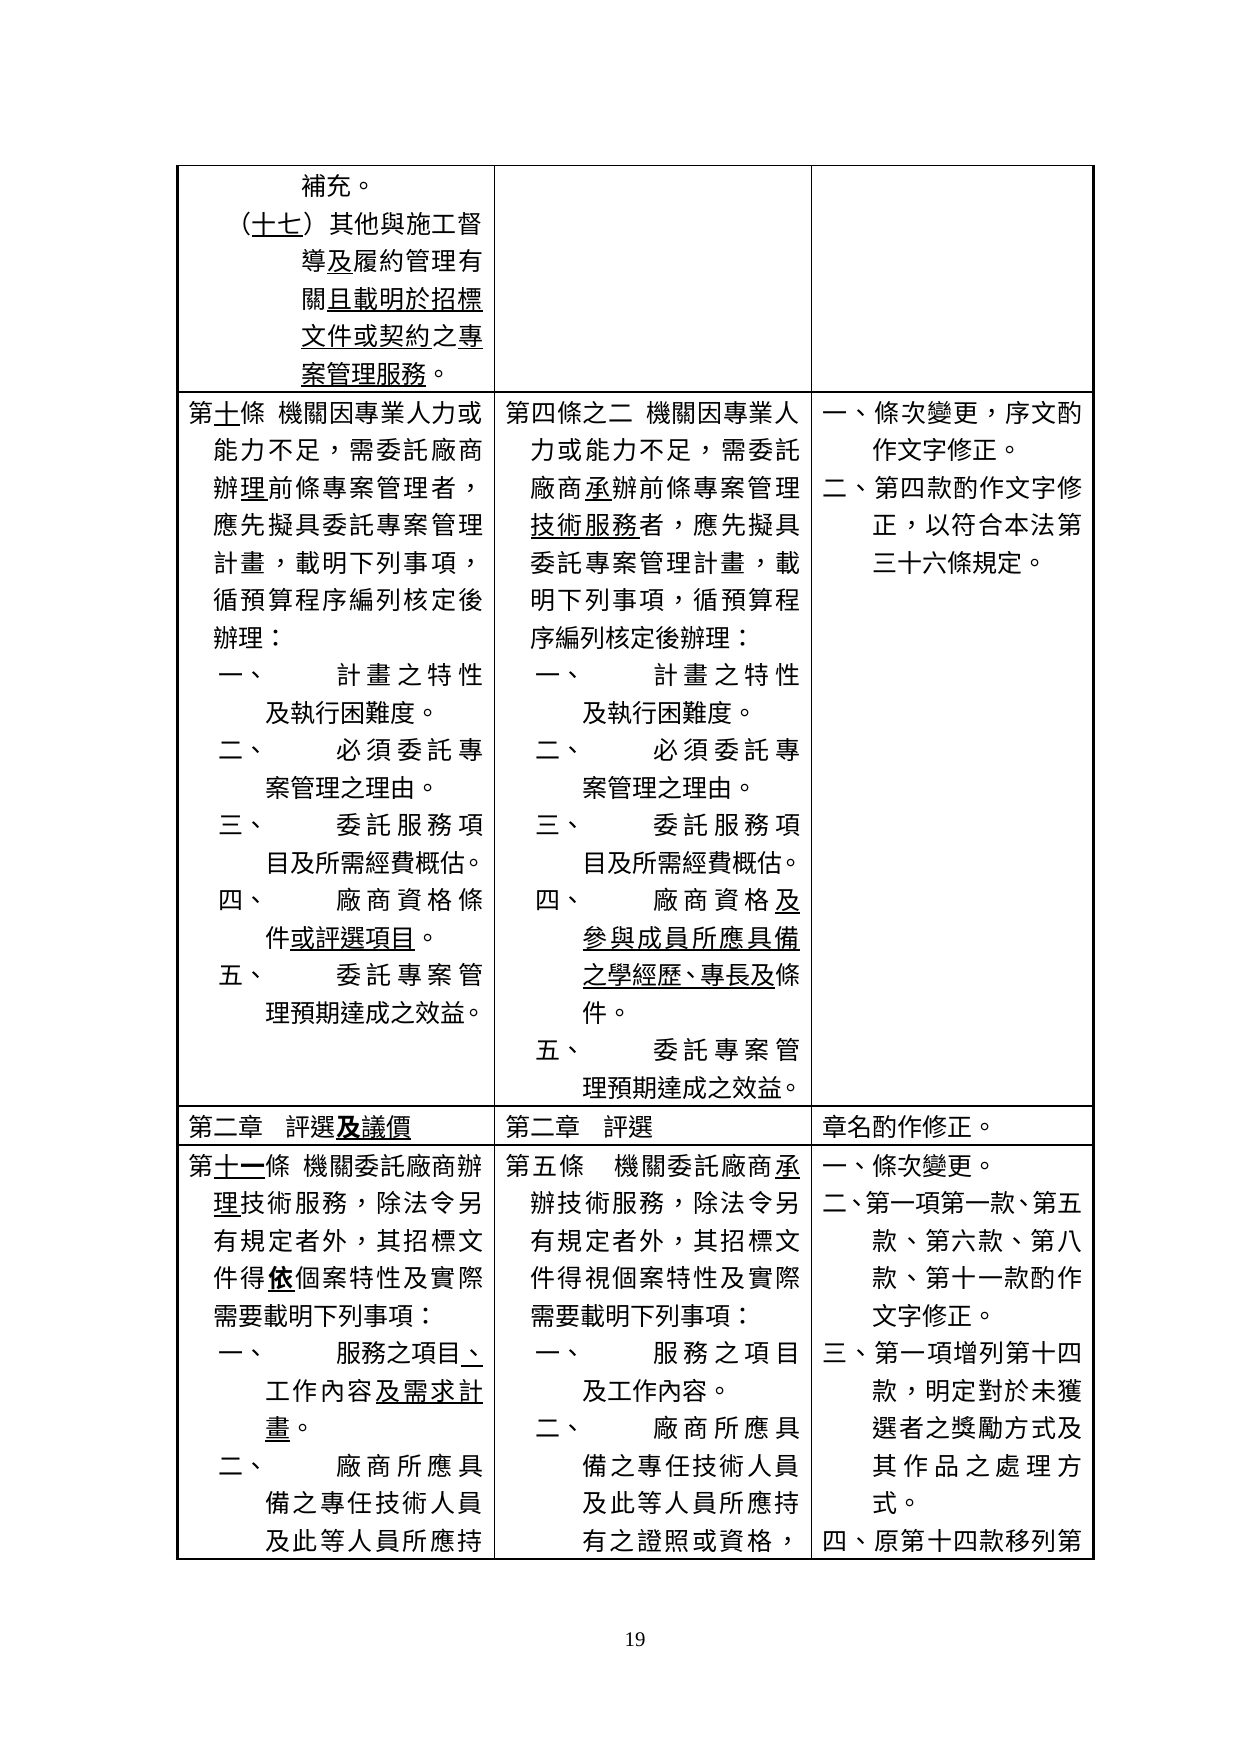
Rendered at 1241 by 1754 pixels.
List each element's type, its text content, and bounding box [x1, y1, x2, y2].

table_cell 一、條次變更。 二、第一項第一款、第五款、第六款、第八款、第十一款酌作文字修正。 三、第一項增列第十四款，明定對於未獲選者之獎勵方式及其作品之處理方式。 四、原第十四款移列第 [812, 1146, 1092, 1558]
table_cell [812, 166, 1092, 391]
table_cell 一、條次變更，序文酌作文字修正。 二、第四款酌作文字修正，以符合本法第三十六條規定。 [812, 393, 1092, 1105]
table_cell 第九條 機關委託廠商辦理專案管理，得依採購案件之特性及實際需要，就下列服務項目擇定之： 可行性研究之諮詢及審查： 計畫需求之評估。 可行性報告、環境影響說明書及環境影響評估報告書之審查。 方案之比較研究或評估。 財務分析及財源取得方式之建議。 初步預算之擬訂。 計畫綱要進度表之編擬。 設計需求之評估及建議。 專業服務及技術服務廠商之甄選建議及相關文件之擬訂。 用地取得及拆遷補償分析。 資源需求來源之評估。 （十一）其他與可行性研究有關且載明於招標文件或契約之專案管理服務。 規劃之諮詢及審查： 規劃圖說及概要說明書之諮詢及審查。 都市計畫、區域計畫或水土保持計畫等規劃之諮詢及審查。 設計準則之審查。 規劃報告之諮詢及審查。 其他與規劃有關且載明於招標文件或契約之專案管理服務。 設計之諮詢及審查： 專業服務及技術服務廠商之工作成果審查、工作協調及督導。 材料、設備系統選擇及採購時程之建議。 計畫總進度表之編擬。 設計進度之管理及協調。 設計、規範（含綱要規範）與圖樣之審查及協調。 設計工作之品管及檢核。 施工可行性之審查及建議。 專業服務及技術服務廠商服務費用計價作業之審核。 發包預算之審查。 發包策略及分標原則之研訂或建議，或分標計畫之審查。 文件檔案及工程管理資訊系統之建立。 其他與設計有關且載明於招標文件或契約之專案管理服務。 招標、決標之諮詢及審查： 招標文件之準備或審查。 協助辦理招標作業之招標文件之說明、澄清、補充或修正。 協助辦理投標廠商資格之訂定及審查作業。 協助辦理投標文件之審查及評比。 協助辦理契約之簽訂。 協助辦理器材、設備、零件之採購。 其他與招標、決標有關且載明於招標文件或契約之專案管理服務。 五、施工督導與履約管理之諮詢及審查： 各工作項目界面之協調及整合。 施工計畫、品管計畫、預訂進度、施工圖、器材樣品及其他送審資料之審查或複核。 重要分包廠商及設備製造商資歷之審查或複核。 施工品質管理工作之督導或稽核。 工地安全衛生、交通維持及環境保護之督導或稽核。 施工進度之查核、分析、督導及改善建議。 施工估驗計價之審查或複核。 契約變更之處理及建議。 契約爭議與索賠案件之協助處理。但不包括擔任訴訟代理人。 （十）竣工圖及結算資料之審定或複核。 （十一）給排水、機電設備、管線、各種設施測試及試運轉之督導及建議。 （十二）協助辦理工程驗收、移交作業。 （十三）設備運轉及維護人員訓練。 （十四）維護及運轉手冊之編擬或審定。 （十五）特殊設備圖樣之審查、監造、檢驗及安裝之監督。 （十六）計畫相關資料之彙整、評估及補充。 （十七）其他與施工督導及履約管理有關且載明於招標文件或契約之專案管理服務。 [179, 166, 494, 391]
table_cell 第二章 評選及議價 [179, 1107, 494, 1144]
table_cell 第十一條 機關委託廠商辦理技術服務，除法令另有規定者外，其招標文件得依個案特性及實際需要載明下列事項： 服務之項目、工作內容及需求計畫。 廠商所應具備之專任技術人員及此等人員所應持有之證照或資格，或其他與提供服務有關之資格條件。 服務工作完成後所應達到之目標或成果。 服務之提供涉及材料、設備或場所之供應者，其規格。 廠商應提出之服務建議書及其應含之內容。 廠商或其主要工作人員所應具備與招標案性質相同或相當之服務經驗。 收受服務建議書之地點及截止期限。 評選項目、評審標準及評定方式。 智慧財產權之歸屬。 與優勝者議價之方式及決標原則。 計費及付款方式。 投標須知及契約條款。 廠商於評選時須提出簡報者，其進行方式。 對於未獲選者之獎勵方式及其作品之處理方式。 委託服務費用之預算、預估金額或固定服務費用或費率。 其他必要事項。 廠商承辦技術服務屬第九條之專案管理者，其專案管理人員至少應有二分之一為該廠商之專任職員。 [179, 1146, 494, 1558]
table_cell 第四條之二 機關因專業人力或能力不足，需委託廠商承辦前條專案管理技術服務者，應先擬具委託專案管理計畫，載明下列事項，循預算程序編列核定後辦理： 計畫之特性及執行困難度。 必須委託專案管理之理由。 委託服務項目及所需經費概估。 廠商資格及參與成員所應具備之學經歷、專長及條件。 委託專案管理預期達成之效益。 [495, 393, 811, 1105]
table_cell 第四條之一 機關得委託廠商承辦專案管理技術服務之項目如下： 規劃與可行性評估之諮詢及審查： 計畫需求之評估。 可行性報告、環境影響說明書及環境影響評估報告書之審查。 方案之比較研究或評估。 財務分析及財源取得方式之建議。 初步預算之擬訂。 計畫綱要進度表之編擬。 設計需求之評估及建議。 專業服務及技術服務廠商之甄選建議及相關文件之擬訂。 用地取得及拆遷補償分析。 資源需求來源之評估。 設計準則及綱要規範之審查。 其他與規劃與可行性評估有關之事項。 設計之諮詢及審查： 各專業服務及技術服務廠商之工作協調及督導。 材料、設備系統選擇及採購時程之建議。 計畫總進度表之編擬。 設計進度之管理及協調。 設計、規範與圖樣之審查及協調。 設計工作之品管及檢核。 施工可行性之審查及建議。 專業服務及技術服務廠商服務費用計價作業之審核。 建造與設備發包預算之編擬及審查。 發包策略及分標原則之研訂或建議。 文件檔案及工程管理資訊系統之建立。 其他與設計有關之事項。 招標發包之諮詢及審查： 招標文件之準備或審查。 協助辦理招標作業之招標文件之說明、澄清、補充或修正。 協助辦理投標廠商資格之訂定及審查作業。 協助辦理招標文件之審查及評比。 協助辦理契約之簽訂。 協助辦理有關器材、設備、零件之採購。 其他招標發包有關之事項。 施工督導與履約管理之諮詢及審查： 各工作項目界面之協調及整合。 施工計畫、品管計畫、預訂進度、施工圖、器材樣品及其他送審資料之審查或複核。 重要分包廠商及設備製造商資歷之審查或複核。 施工品質管理工作之督導或稽核。 工地安全衛生、交通維持及環境保護之督導或稽核。 施工進度之查核、分析及督導。 施工估驗計價之審查或複核。 契約變更之處理及建議。 契約爭議與索賠案件之評估及審查。 結算資料之審查或複審。 竣工圖及結算資料之審查或複核。 機電設備測試及試運轉之督導。 協助辦理工程驗收、移交作業。 設備運轉及維護人員訓練。 維護及運轉手冊之編擬或審定。 特殊設備圖樣之審查、監造、檢驗及安裝之監督。 計畫相關資料之彙整、評估及補充。 其他與施工督導與履約管理有關之事項。 機關委託廠商辦理專案管理，除依前項規定外，並得視工程性質及實際需要，將前條第一項第四款施工監造事項一併委託辦理。 [495, 166, 811, 391]
table_cell 第五條 機關委託廠商承辦技術服務，除法令另有規定者外，其招標文件得視個案特性及實際需要載明下列事項： 服務之項目及工作內容。 廠商所應具備之專任技術人員及此等人員所應持有之證照或資格，或其他與提供服務有關之資格條件。 服務工作完成後所應達到之目標或成果。 服務之提供涉及材料、設備或場所之供應者，其規格。 廠商應提出之服務建議書及其應含之內容。如主要工作項目之時程、數量、價格、計畫內容、圖說、章節次序或頁數限制等。 廠商所應具備與招標案類似之服務經驗。 收受服務建議書之地點及截止期限。 評審項目、評審標準及評選方式。 智慧財產權之歸屬。 與優勝者議價之方式及決標原則。 計費方式。 投標須知及契約條款。 廠商於評選時須提出簡報者，其進行方式。 預算或預計金額。 其他必要事項。 廠商承辦技術服務屬第四條之一之專案管理者，其專案管理人員至少應有二分之一為該廠商之專任職員。 [495, 1146, 811, 1558]
table_cell 第二章 評選 [495, 1107, 811, 1144]
table_cell 第十條 機關因專業人力或能力不足，需委託廠商辦理前條專案管理者，應先擬具委託專案管理計畫，載明下列事項，循預算程序編列核定後辦理： 計畫之特性及執行困難度。 必須委託專案管理之理由。 委託服務項目及所需經費概估。 廠商資格條件或評選項目。 委託專案管理預期達成之效益。 [179, 393, 494, 1105]
table_cell 章名酌作修正。 [812, 1107, 1092, 1144]
